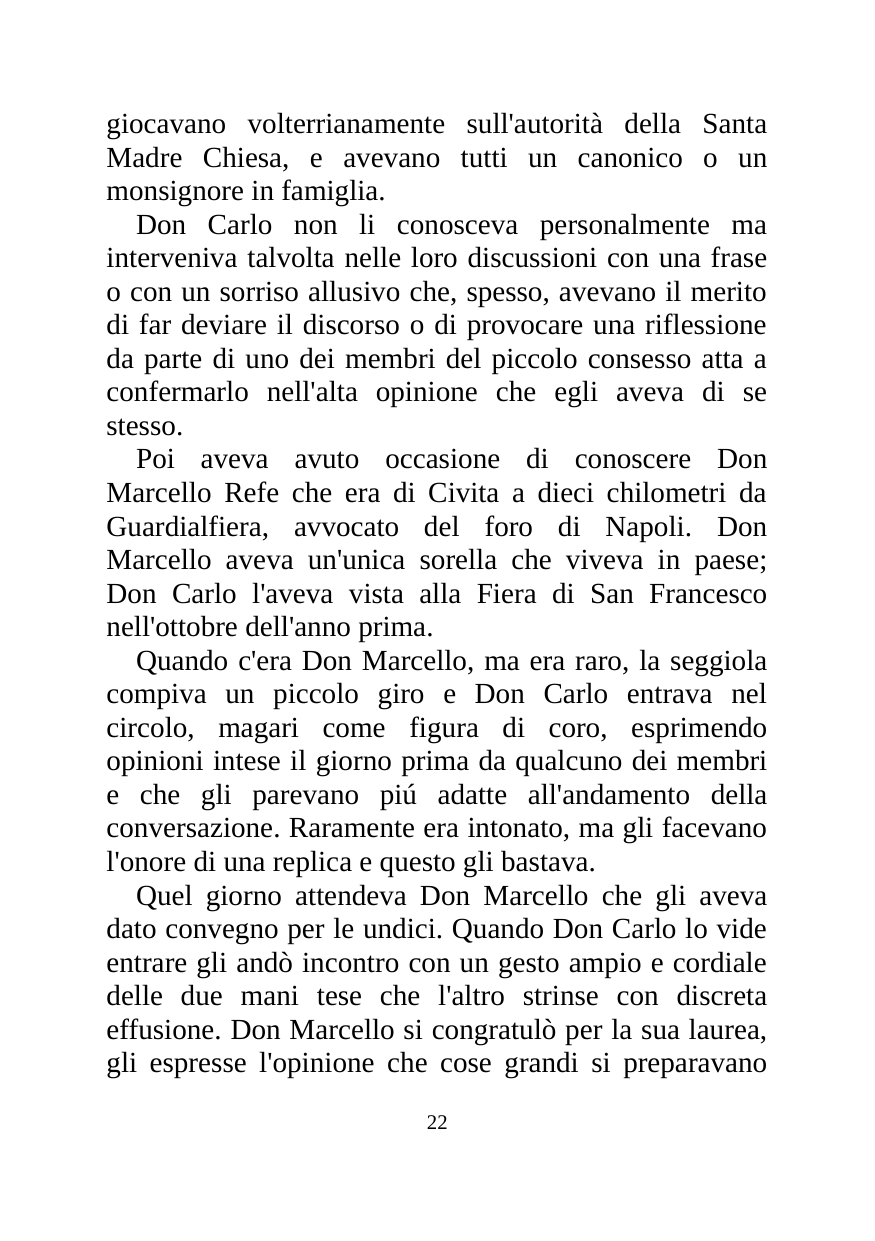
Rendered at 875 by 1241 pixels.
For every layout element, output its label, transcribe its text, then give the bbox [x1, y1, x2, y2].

text Poi aveva avuto occasione di conoscere Don Marcello Refe che era di Civita a dieci chilometri da Guardialfiera, avvocato del foro di Napoli. Don Marcello aveva un'unica sorella che viveva in paese; Don Carlo l'aveva vista alla Fiera di San Francesco nell'ottobre dell'anno prima. [106, 442, 768, 643]
text Quel giorno attendeva Don Marcello che gli aveva dato convegno per le undici. Quando Don Carlo lo vide entrare gli andò incontro con un gesto ampio e cordiale delle due mani tese che l'altro strinse con discreta effusione. Don Marcello si congratulò per la sua laurea, gli espresse l'opinione che cose grandi si preparavano [106, 878, 768, 1079]
text Don Carlo non li conosceva personalmente ma interveniva talvolta nelle loro discussioni con una frase o con un sorriso allusivo che, spesso, avevano il merito di far deviare il discorso o di provocare una riflessione da parte di uno dei membri del piccolo consesso atta a confermarlo nell'alta opinione che egli aveva di se stesso. [106, 207, 768, 442]
text giocavano volterrianamente sull'autorità della Santa Madre Chiesa, e avevano tutti un canonico o un monsignore in famiglia. [106, 106, 768, 207]
text Quando c'era Don Marcello, ma era raro, la seggiola compiva un piccolo giro e Don Carlo entrava nel circolo, magari come figura di coro, esprimendo opinioni intese il giorno prima da qualcuno dei membri e che gli parevano piú adatte all'andamento della conversazione. Raramente era intonato, ma gli facevano l'onore di una replica e questo gli bastava. [106, 643, 768, 878]
